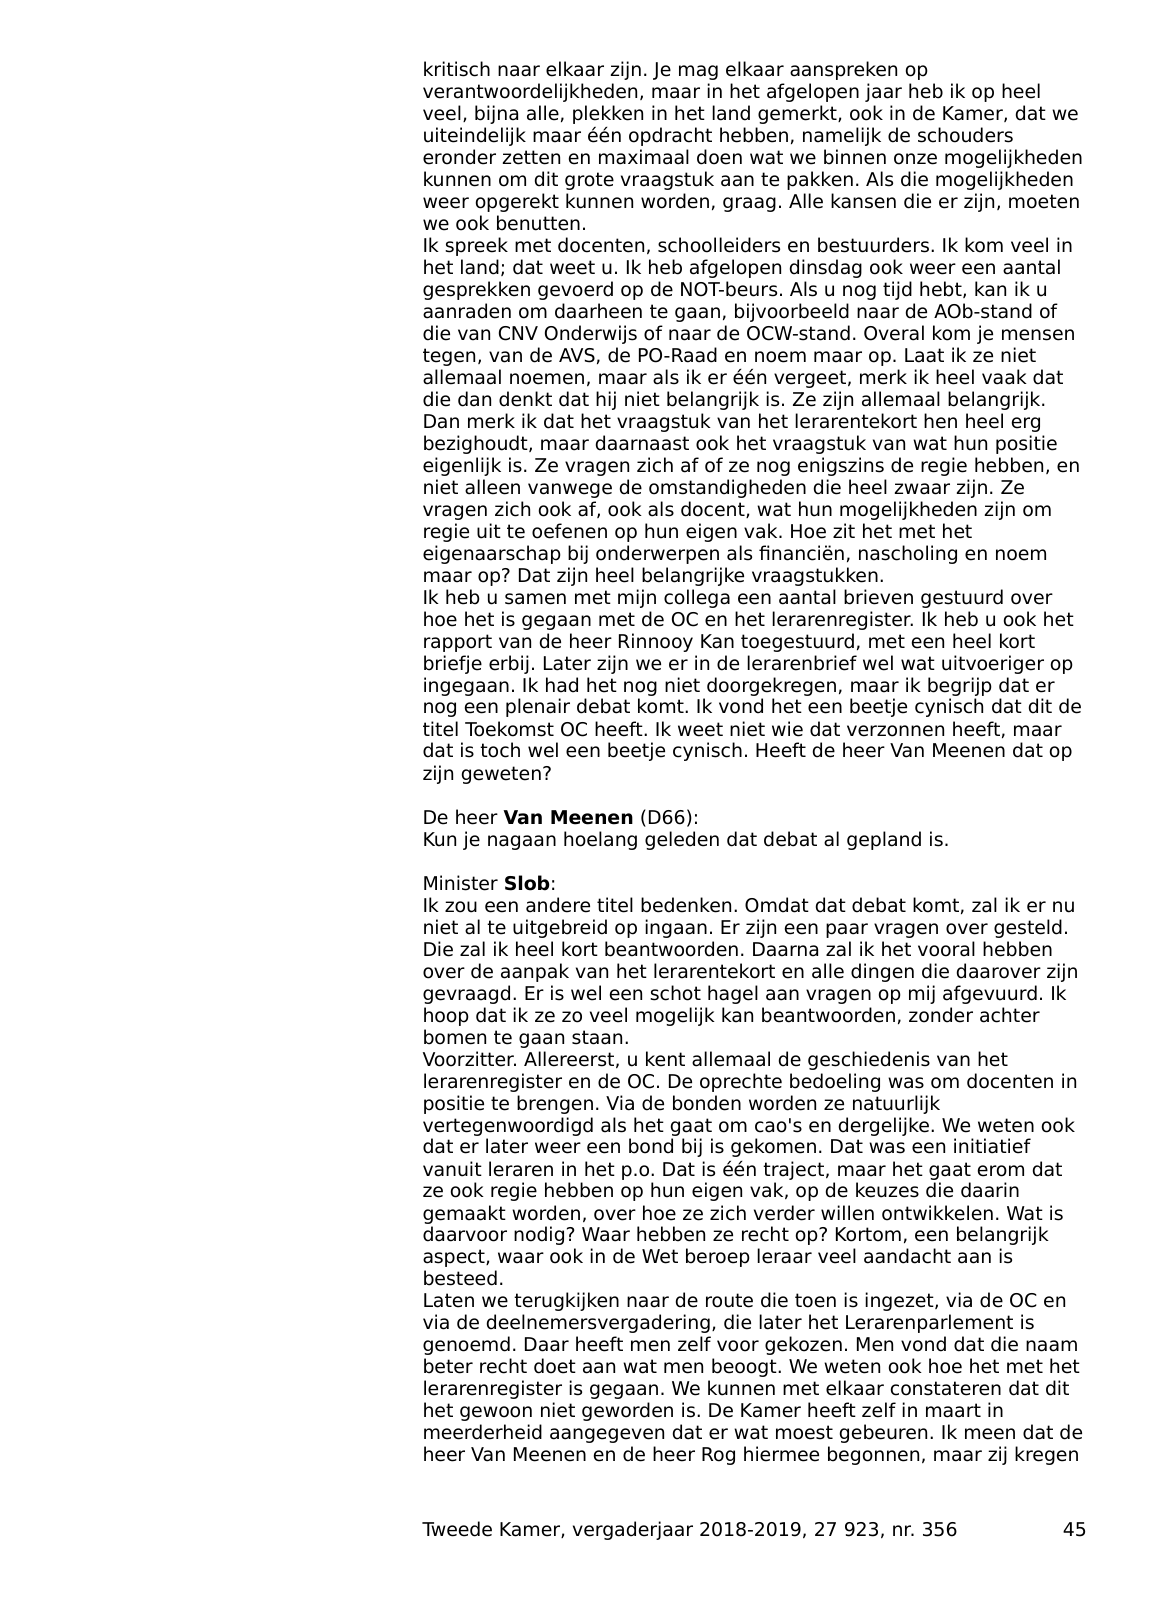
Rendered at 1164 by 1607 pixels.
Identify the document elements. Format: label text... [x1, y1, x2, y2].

text Ik heb u samen met mijn collega een aantal brieven gestuurd over hoe het is gegaan met de OC en het lerarenregister. Ik heb u ook het rapport van de heer Rinnooy Kan toegestuurd, met een heel kort briefje erbij. Later zijn we er in de lerarenbrief wel wat uitvoeriger op ingegaan. Ik had het nog niet doorgekregen, maar ik begrijp dat er nog een plenair debat komt. Ik vond het een beetje cynisch dat dit de titel Toekomst OC heeft. Ik weet niet wie dat verzonnen heeft, maar dat is toch wel een beetje cynisch. Heeft de heer Van Meenen dat op zijn geweten? [422, 587, 1087, 784]
text Ik spreek met docenten, schoolleiders en bestuurders. Ik kom veel in het land; dat weet u. Ik heb afgelopen dinsdag ook weer een aantal gesprekken gevoerd op de NOT-beurs. Als u nog tijd hebt, kan ik u aanraden om daarheen te gaan, bijvoorbeeld naar de AOb-stand of die van CNV Onderwijs of naar de OCW-stand. Overal kom je mensen tegen, van de AVS, de PO-Raad en noem maar op. Laat ik ze niet allemaal noemen, maar als ik er één vergeet, merk ik heel vaak dat die dan denkt dat hij niet belangrijk is. Ze zijn allemaal belangrijk. Dan merk ik dat het vraagstuk van het lerarentekort hen heel erg bezighoudt, maar daarnaast ook het vraagstuk van wat hun positie eigenlijk is. Ze vragen zich af of ze nog enigszins de regie hebben, en niet alleen vanwege de omstandigheden die heel zwaar zijn. Ze vragen zich ook af, ook als docent, wat hun mogelijkheden zijn om regie uit te oefenen op hun eigen vak. Hoe zit het met het eigenaarschap bij onderwerpen als financiën, nascholing en noem maar op? Dat zijn heel belangrijke vraagstukken. [422, 235, 1087, 587]
text Kun je nagaan hoelang geleden dat debat al gepland is. [422, 828, 1087, 851]
text De heer Van Meenen (D66): [422, 807, 1087, 828]
text Minister Slob: [422, 873, 1087, 895]
text Ik zou een andere titel bedenken. Omdat dat debat komt, zal ik er nu niet al te uitgebreid op ingaan. Er zijn een paar vragen over gesteld. Die zal ik heel kort beantwoorden. Daarna zal ik het vooral hebben over de aanpak van het lerarentekort en alle dingen die daarover zijn gevraagd. Er is wel een schot hagel aan vragen op mij afgevuurd. Ik hoop dat ik ze zo veel mogelijk kan beantwoorden, zonder achter bomen te gaan staan. [422, 895, 1087, 1048]
text Voorzitter. Allereerst, u kent allemaal de geschiedenis van het lerarenregister en de OC. De oprechte bedoeling was om docenten in positie te brengen. Via de bonden worden ze natuurlijk vertegenwoordigd als het gaat om cao's en dergelijke. We weten ook dat er later weer een bond bij is gekomen. Dat was een initiatief vanuit leraren in het p.o. Dat is één traject, maar het gaat erom dat ze ook regie hebben op hun eigen vak, op de keuzes die daarin gemaakt worden, over hoe ze zich verder willen ontwikkelen. Wat is daarvoor nodig? Waar hebben ze recht op? Kortom, een belangrijk aspect, waar ook in de Wet beroep leraar veel aandacht aan is besteed. [422, 1048, 1087, 1290]
text kritisch naar elkaar zijn. Je mag elkaar aanspreken op verantwoordelijkheden, maar in het afgelopen jaar heb ik op heel veel, bijna alle, plekken in het land gemerkt, ook in de Kamer, dat we uiteindelijk maar één opdracht hebben, namelijk de schouders eronder zetten en maximaal doen wat we binnen onze mogelijkheden kunnen om dit grote vraagstuk aan te pakken. Als die mogelijkheden weer opgerekt kunnen worden, graag. Alle kansen die er zijn, moeten we ook benutten. [422, 59, 1087, 235]
text Laten we terugkijken naar de route die toen is ingezet, via de OC en via de deelnemersvergadering, die later het Lerarenparlement is genoemd. Daar heeft men zelf voor gekozen. Men vond dat die naam beter recht doet aan wat men beoogt. We weten ook hoe het met het lerarenregister is gegaan. We kunnen met elkaar constateren dat dit het gewoon niet geworden is. De Kamer heeft zelf in maart in meerderheid aangegeven dat er wat moest gebeuren. Ik meen dat de heer Van Meenen en de heer Rog hiermee begonnen, maar zij kregen [422, 1290, 1087, 1466]
